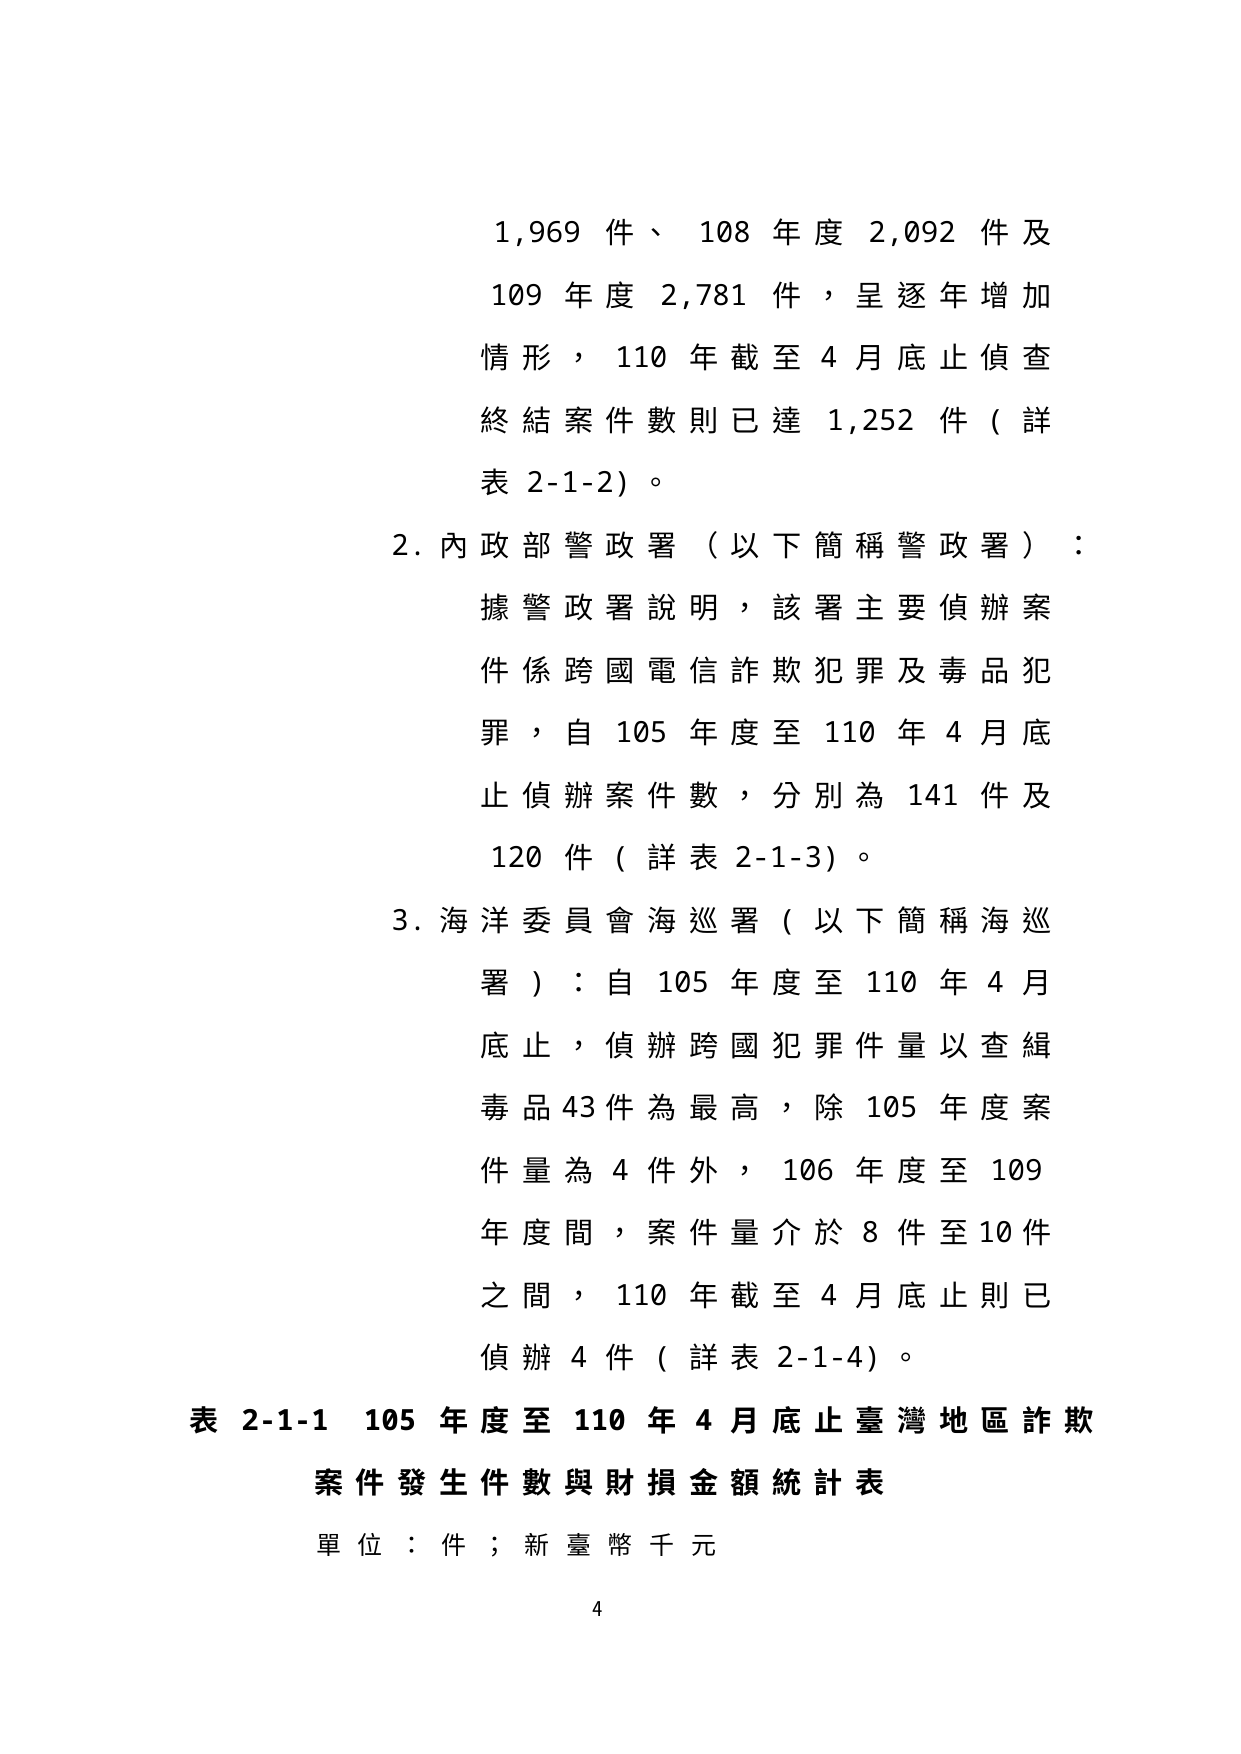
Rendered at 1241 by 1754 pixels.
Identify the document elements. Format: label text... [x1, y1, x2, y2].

list 內政部警政署（以下簡稱警政署）：據警政署說明，該署主要偵辦案件係跨國電信詐欺犯罪及毒品犯罪，自105年度至110年4月底止偵辦案件數，分別為141件及120件(詳表2-1-3)。 [360, 502, 1058, 877]
list 法務部：據法務部表示，該部於107年度始建置資料庫收集地方檢察署偵查跨國犯罪案件之資料，並依主要罪名統計偵查終結件數。統計結果，截至110年4月底止，以違反毒品危害防制條例者2,508件為最高。其次分別為藥事法1,392件、詐欺罪1,345件、組織犯罪防制條例658件、偽造文書印文罪612件、商標法536件、入出國移民法484件、銀行法200件、懲治走私條例188件及臺灣地區與大陸地區人民關係條例171件，另統計電信詐欺恐嚇案件1,916件。另以年度觀察，107年度至110年4月底止共計8,094件，分別為107年度1,969件、108年度2,092件及109年度2,781件，呈逐年增加情形，110年截至4月底止偵查終結案件數則已達1,252件(詳表2-1-2)。 [360, 189, 1058, 502]
text 表2-1-1 105年度至110年4月底止臺灣地區詐欺案件發生件數與財損金額統計表 單位：件；新臺幣千元 [153, 1377, 1102, 1564]
list 海洋委員會海巡署(以下簡稱海巡署)：自105年度至110年4月底止，偵辦跨國犯罪件量以查緝毒品43件為最高，除105年度案件量為4件外，106年度至109年度間，案件量介於8件至10件之間，110年截至4月底止則已偵辦4件(詳表2-1-4)。 [360, 877, 1058, 1377]
